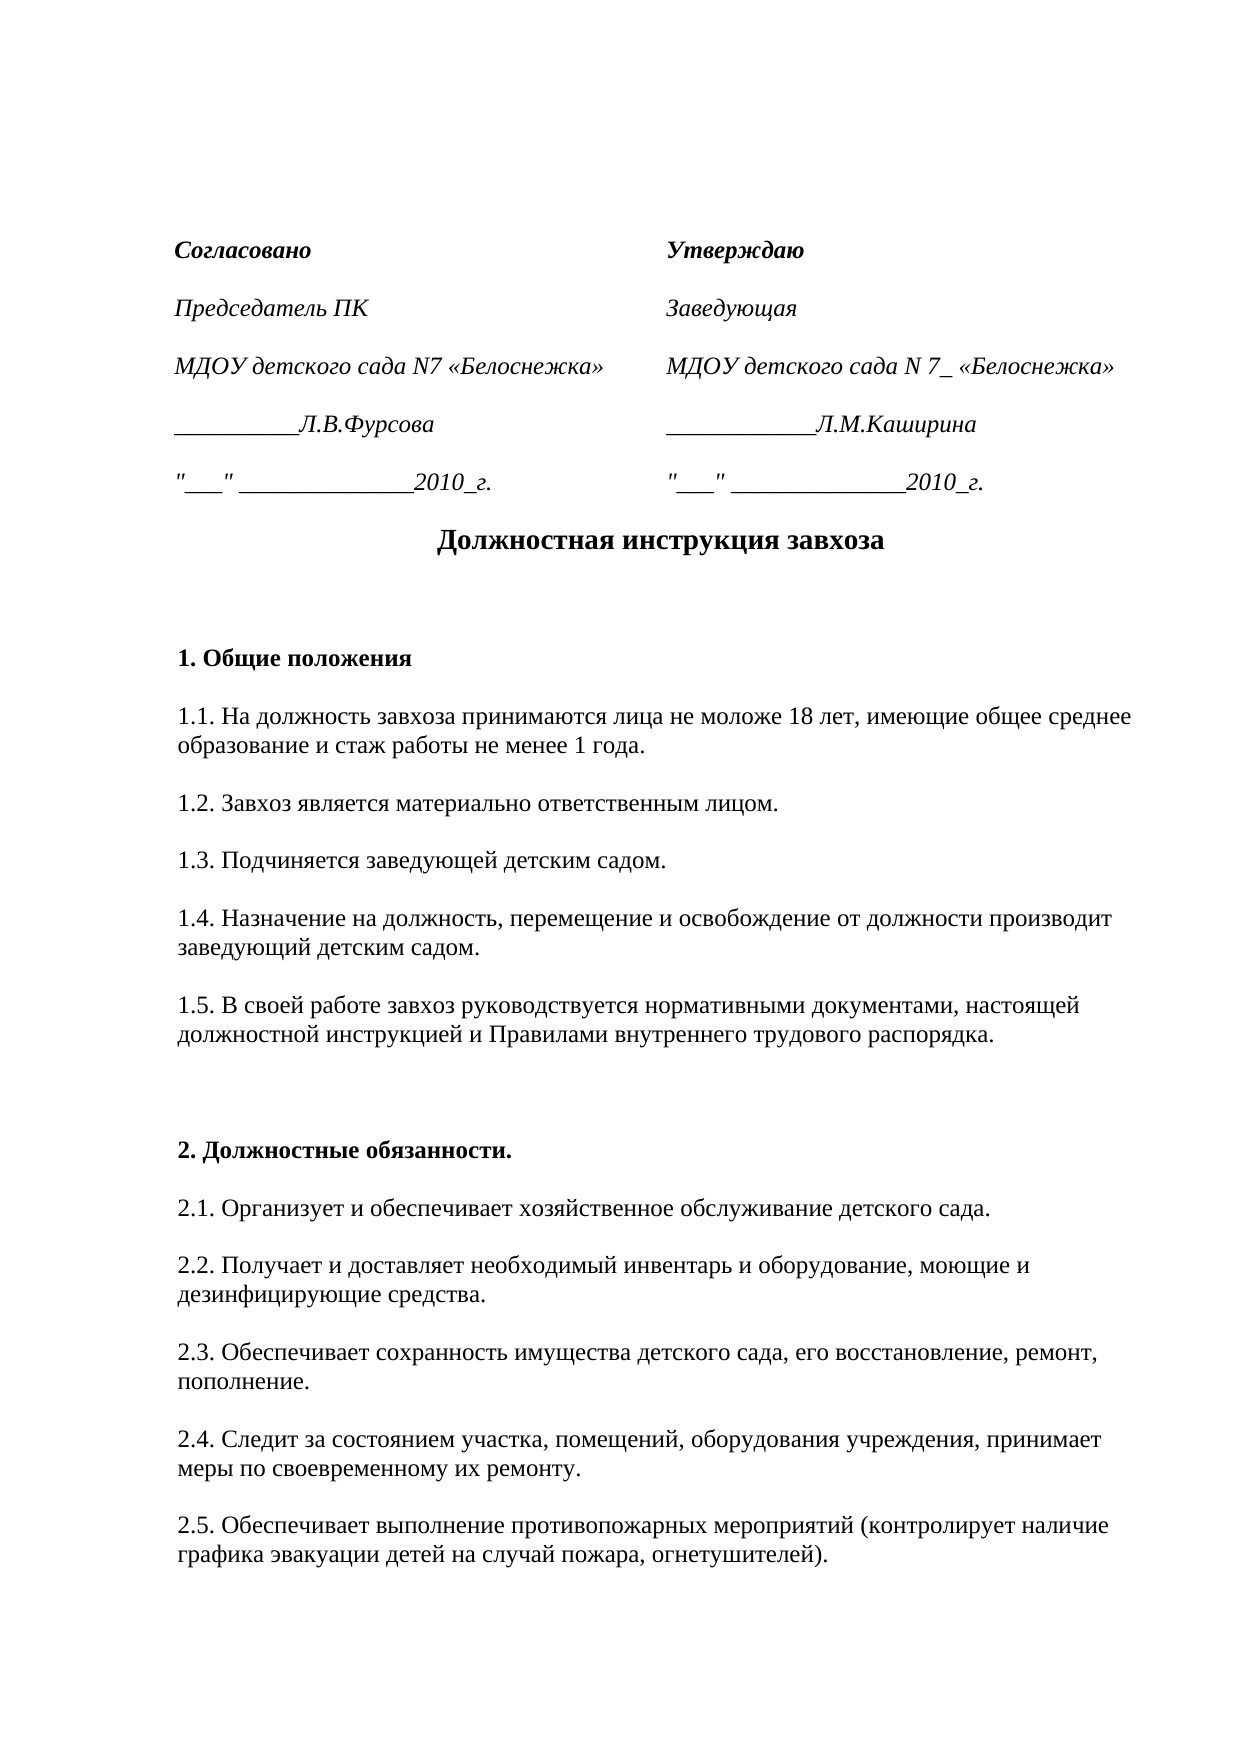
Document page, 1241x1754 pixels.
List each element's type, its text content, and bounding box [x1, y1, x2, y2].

table_header Согласовано Председатель ПК МДОУ детского сада N7 «Белоснежка» __________Л.В.Фурсова "___" ______________2010_г. [173, 234, 664, 497]
text 2.2. Получает и доставляет необходимый инвентарь и оборудование, моющие и дезинфицирующие средства. [177, 1251, 1152, 1308]
text 2.3. Обеспечивает сохранность имущества детского сада, его восстановление, ремонт, пополнение. [177, 1337, 1152, 1395]
subtitle Должностная инструкция завхоза [177, 522, 1152, 556]
text 1.1. На должность завхоза принимаются лица не моложе 18 лет, имеющие общее среднее образование и стаж работы не менее 1 года. [177, 701, 1152, 758]
text 2.1. Организует и обеспечивает хозяйственное обслуживание детского сада. [177, 1193, 1152, 1221]
table_header Утверждаю Заведующая МДОУ детского сада N 7_ «Белоснежка» ____________Л.М.Каширина "___" ______________2010_г. [664, 234, 1156, 497]
text 1. Общие положения [177, 643, 1152, 672]
text 1.4. Назначение на должность, перемещение и освобождение от должности производит заведующий детским садом. [177, 903, 1152, 961]
text 2.4. Следит за состоянием участка, помещений, оборудования учреждения, принимает меры по своевременному их ремонту. [177, 1424, 1152, 1481]
text 1.5. В своей работе завхоз руководствуется нормативными документами, настоящей должностной инструкцией и Правилами внутреннего трудового распорядка. [177, 990, 1152, 1048]
text 1.3. Подчиняется заведующей детским садом. [177, 846, 1152, 874]
text 1.2. Завхоз является материально ответственным лицом. [177, 788, 1152, 816]
text 2. Должностные обязанности. [177, 1135, 1152, 1163]
text 2.5. Обеспечивает выполнение противопожарных мероприятий (контролирует наличие графика эвакуации детей на случай пожара, огнетушителей). [177, 1511, 1152, 1568]
